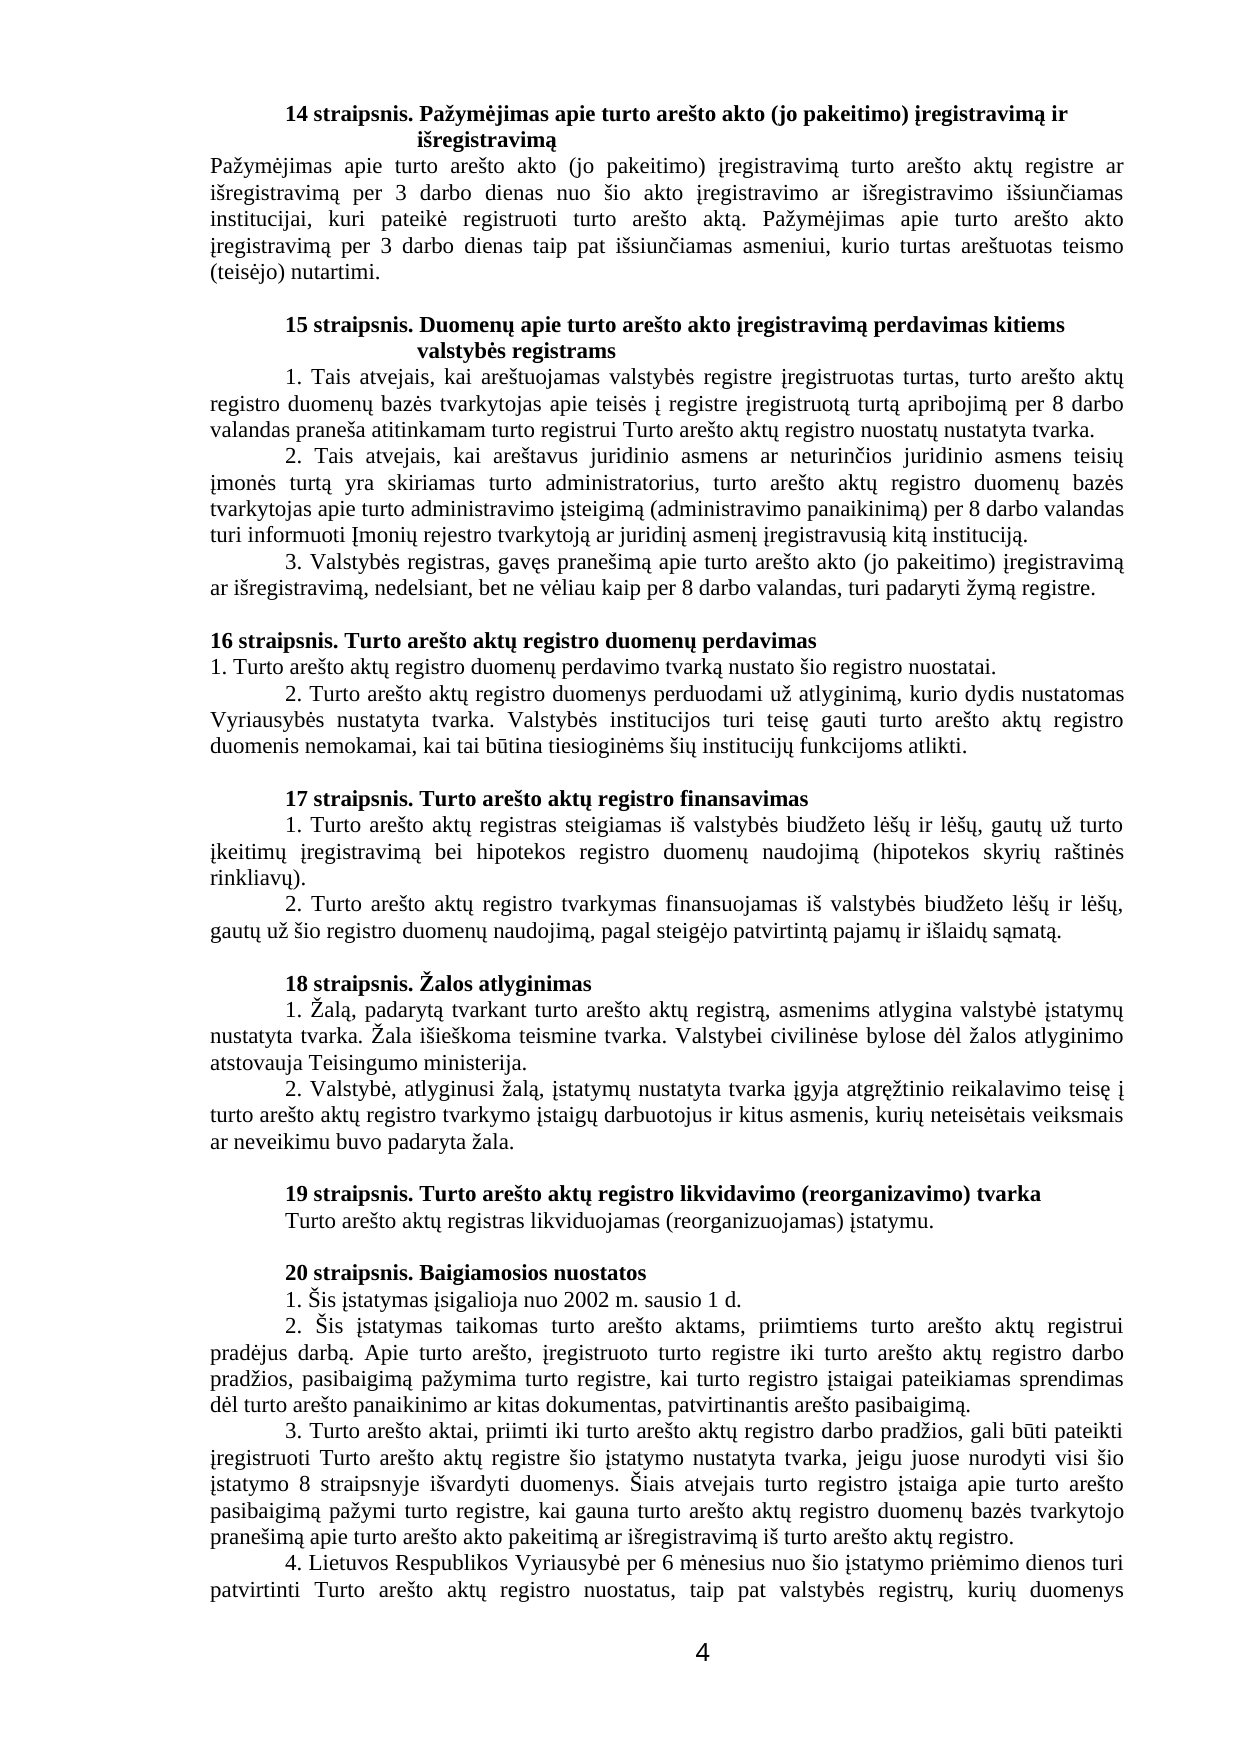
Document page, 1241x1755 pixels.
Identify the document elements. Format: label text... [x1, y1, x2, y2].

text 2. Tais atvejais, kai areštavus juridinio asmens ar neturinčios juridinio asmens teisių įmonės turtą yra skiriamas turto administratorius, turto arešto aktų registro duomenų bazės tvarkytojas apie turto administravimo įsteigimą (administravimo panaikinimą) per 8 darbo valandas turi informuoti Įmonių rejestro tvarkytoją ar juridinį asmenį įregistravusią kitą instituciją. [210, 442, 1126, 548]
text 17 straipsnis. Turto arešto aktų registro finansavimas [210, 785, 1126, 811]
text 3. Turto arešto aktai, priimti iki turto arešto aktų registro darbo pradžios, gali būti pateikti įregistruoti Turto arešto aktų registre šio įstatymo nustatyta tvarka, jeigu juose nurodyti visi šio įstatymo 8 straipsnyje išvardyti duomenys. Šiais atvejais turto registro įstaiga apie turto arešto pasibaigimą pažymi turto registre, kai gauna turto arešto aktų registro duomenų bazės tvarkytojo pranešimą apie turto arešto akto pakeitimą ar išregistravimą iš turto arešto aktų registro. [210, 1418, 1126, 1549]
text 2. Turto arešto aktų registro duomenys perduodami už atlyginimą, kurio dydis nustatomas Vyriausybės nustatyta tvarka. Valstybės institucijos turi teisę gauti turto arešto aktų registro duomenis nemokamai, kai tai būtina tiesioginėms šių institucijų funkcijoms atlikti. [210, 680, 1126, 759]
text 2. Valstybė, atlyginusi žalą, įstatymų nustatyta tvarka įgyja atgręžtinio reikalavimo teisę į turto arešto aktų registro tvarkymo įstaigų darbuotojus ir kitus asmenis, kurių neteisėtais veiksmais ar neveikimu buvo padaryta žala. [210, 1075, 1126, 1154]
text 4. Lietuvos Respublikos Vyriausybė per 6 mėnesius nuo šio įstatymo priėmimo dienos turi patvirtinti Turto arešto aktų registro nuostatus, taip pat valstybės registrų, kurių duomenys [210, 1549, 1126, 1602]
text 2. Šis įstatymas taikomas turto arešto aktams, priimtiems turto arešto aktų registrui pradėjus darbą. Apie turto arešto, įregistruoto turto registre iki turto arešto aktų registro darbo pradžios, pasibaigimą pažymima turto registre, kai turto registro įstaigai pateikiamas sprendimas dėl turto arešto panaikinimo ar kitas dokumentas, patvirtinantis arešto pasibaigimą. [210, 1312, 1126, 1418]
text 1. Žalą, padarytą tvarkant turto arešto aktų registrą, asmenims atlygina valstybė įstatymų nustatyta tvarka. Žala išieškoma teismine tvarka. Valstybei civilinėse bylose dėl žalos atlyginimo atstovauja Teisingumo ministerija. [210, 996, 1126, 1075]
text 1. Šis įstatymas įsigalioja nuo 2002 m. sausio 1 d. [210, 1286, 1126, 1312]
text 2. Turto arešto aktų registro tvarkymas finansuojamas iš valstybės biudžeto lėšų ir lėšų, gautų už šio registro duomenų naudojimą, pagal steigėjo patvirtintą pajamų ir išlaidų sąmatą. [210, 891, 1126, 943]
text 1. Turto arešto aktų registro duomenų perdavimo tvarką nustato šio registro nuostatai. [210, 653, 1126, 680]
text valstybės registrams [417, 337, 1126, 363]
text 14 straipsnis. Pažymėjimas apie turto arešto akto (jo pakeitimo) įregistravimą ir [285, 100, 1126, 126]
text Pažymėjimas apie turto arešto akto (jo pakeitimo) įregistravimą turto arešto aktų registre ar išregistravimą per 3 darbo dienas nuo šio akto įregistravimo ar išregistravimo išsiunčiamas institucijai, kuri pateikė registruoti turto arešto aktą. Pažymėjimas apie turto arešto akto įregistravimą per 3 darbo dienas taip pat išsiunčiamas asmeniui, kurio turtas areštuotas teismo (teisėjo) nutartimi. [210, 153, 1126, 284]
text 19 straipsnis. Turto arešto aktų registro likvidavimo (reorganizavimo) tvarka [210, 1180, 1126, 1207]
text 16 straipsnis. Turto arešto aktų registro duomenų perdavimas [210, 627, 1126, 653]
text Turto arešto aktų registras likviduojamas (reorganizuojamas) įstatymu. [210, 1207, 1126, 1233]
text 20 straipsnis. Baigiamosios nuostatos [210, 1259, 1126, 1286]
text 18 straipsnis. Žalos atlyginimas [210, 969, 1126, 996]
text 1. Tais atvejais, kai areštuojamas valstybės registre įregistruotas turtas, turto arešto aktų registro duomenų bazės tvarkytojas apie teisės į registre įregistruotą turtą apribojimą per 8 darbo valandas praneša atitinkamam turto registrui Turto arešto aktų registro nuostatų nustatyta tvarka. [210, 363, 1126, 442]
text išregistravimą [417, 126, 1126, 153]
text 1. Turto arešto aktų registras steigiamas iš valstybės biudžeto lėšų ir lėšų, gautų už turto įkeitimų įregistravimą bei hipotekos registro duomenų naudojimą (hipotekos skyrių raštinės rinkliavų). [210, 811, 1126, 891]
text 15 straipsnis. Duomenų apie turto arešto akto įregistravimą perdavimas kitiems [285, 311, 1126, 337]
text 3. Valstybės registras, gavęs pranešimą apie turto arešto akto (jo pakeitimo) įregistravimą ar išregistravimą, nedelsiant, bet ne vėliau kaip per 8 darbo valandas, turi padaryti žymą registre. [210, 548, 1126, 601]
